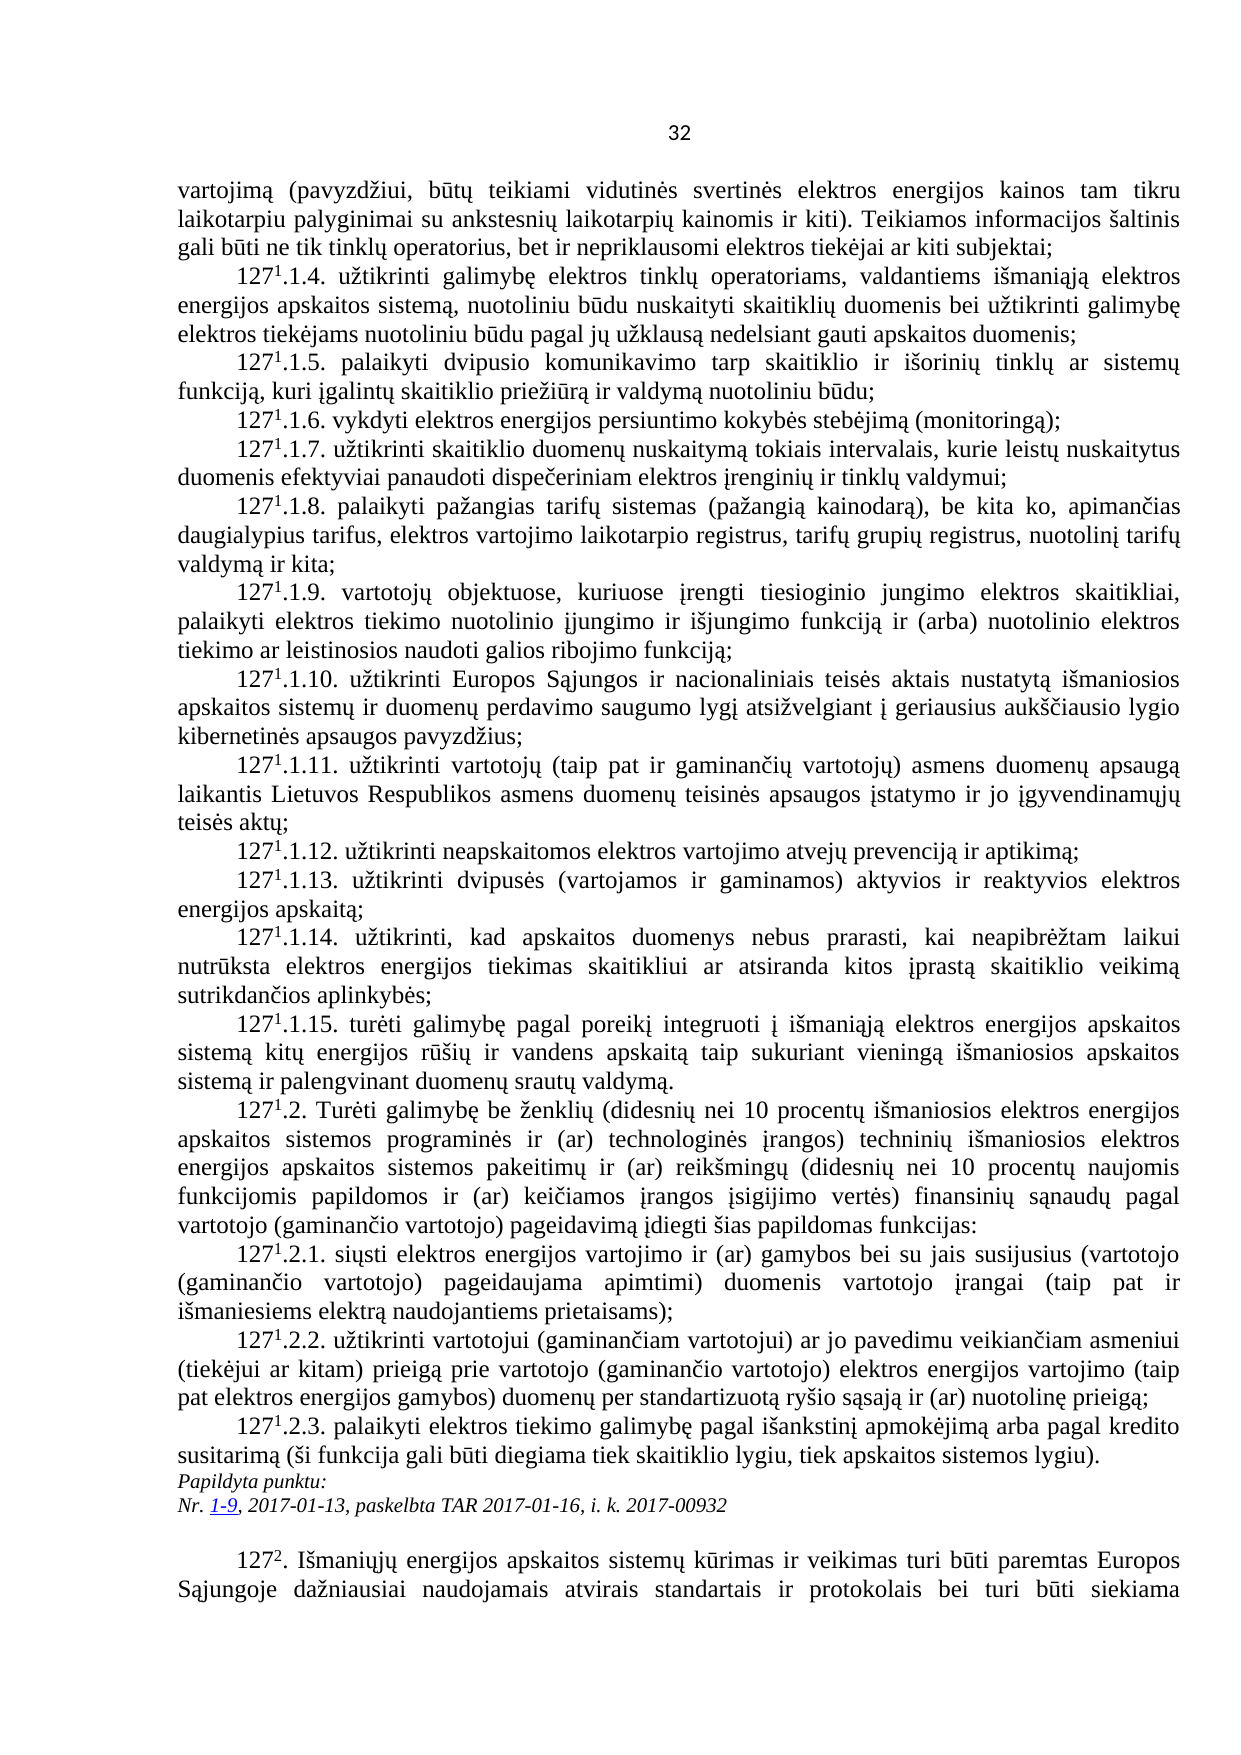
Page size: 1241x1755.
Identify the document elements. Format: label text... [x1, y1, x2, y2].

text 1271.1.9. vartotojų objektuose, kuriuose įrengti tiesioginio jungimo elektros skaitikliai, palaikyti elektros tiekimo nuotolinio įjungimo ir išjungimo funkciją ir (arba) nuotolinio elektros tiekimo ar leistinosios naudoti galios ribojimo funkciją; [177, 577, 1181, 664]
text 1271.1.6. vykdyti elektros energijos persiuntimo kokybės stebėjimą (monitoringą); [177, 405, 1181, 434]
text 1271.2. Turėti galimybę be ženklių (didesnių nei 10 procentų išmaniosios elektros energijos apskaitos sistemos programinės ir (ar) technologinės įrangos) techninių išmaniosios elektros energijos apskaitos sistemos pakeitimų ir (ar) reikšmingų (didesnių nei 10 procentų naujomis funkcijomis papildomos ir (ar) keičiamos įrangos įsigijimo vertės) finansinių sąnaudų pagal vartotojo (gaminančio vartotojo) pageidavimą įdiegti šias papildomas funkcijas: [177, 1095, 1181, 1239]
text vartojimą (pavyzdžiui, būtų teikiami vidutinės svertinės elektros energijos kainos tam tikru laikotarpiu palyginimai su ankstesnių laikotarpių kainomis ir kiti). Teikiamos informacijos šaltinis gali būti ne tik tinklų operatorius, bet ir nepriklausomi elektros tiekėjai ar kiti subjektai; [177, 175, 1181, 261]
text 1271.1.5. palaikyti dvipusio komunikavimo tarp skaitiklio ir išorinių tinklų ar sistemų funkciją, kuri įgalintų skaitiklio priežiūrą ir valdymą nuotoliniu būdu; [177, 347, 1181, 405]
text 1272. Išmaniųjų energijos apskaitos sistemų kūrimas ir veikimas turi būti paremtas Europos Sąjungoje dažniausiai naudojamais atvirais standartais ir protokolais bei turi būti siekiama [177, 1546, 1181, 1603]
text 1271.1.11. užtikrinti vartotojų (taip pat ir gaminančių vartotojų) asmens duomenų apsaugą laikantis Lietuvos Respublikos asmens duomenų teisinės apsaugos įstatymo ir jo įgyvendinamųjų teisės aktų; [177, 750, 1181, 836]
text 1271.1.7. užtikrinti skaitiklio duomenų nuskaitymą tokiais intervalais, kurie leistų nuskaitytus duomenis efektyviai panaudoti dispečeriniam elektros įrenginių ir tinklų valdymui; [177, 434, 1181, 491]
text 1271.1.12. užtikrinti neapskaitomos elektros vartojimo atvejų prevenciją ir aptikimą; [177, 836, 1181, 865]
text 1271.2.1. siųsti elektros energijos vartojimo ir (ar) gamybos bei su jais susijusius (vartotojo (gaminančio vartotojo) pageidaujama apimtimi) duomenis vartotojo įrangai (taip pat ir išmaniesiems elektrą naudojantiems prietaisams); [177, 1239, 1181, 1325]
text 1271.1.13. užtikrinti dvipusės (vartojamos ir gaminamos) aktyvios ir reaktyvios elektros energijos apskaitą; [177, 865, 1181, 922]
text Papildyta punktu: [177, 1469, 1181, 1493]
text 1271.2.3. palaikyti elektros tiekimo galimybę pagal išankstinį apmokėjimą arba pagal kredito susitarimą (ši funkcija gali būti diegiama tiek skaitiklio lygiu, tiek apskaitos sistemos lygiu). [177, 1411, 1181, 1469]
text 1271.2.2. užtikrinti vartotojui (gaminančiam vartotojui) ar jo pavedimu veikiančiam asmeniui (tiekėjui ar kitam) prieigą prie vartotojo (gaminančio vartotojo) elektros energijos vartojimo (taip pat elektros energijos gamybos) duomenų per standartizuotą ryšio sąsają ir (ar) nuotolinę prieigą; [177, 1325, 1181, 1411]
text Nr. 1-9, 2017-01-13, paskelbta TAR 2017-01-16, i. k. 2017-00932 [177, 1493, 1181, 1517]
text 1271.1.15. turėti galimybę pagal poreikį integruoti į išmaniąją elektros energijos apskaitos sistemą kitų energijos rūšių ir vandens apskaitą taip sukuriant vieningą išmaniosios apskaitos sistemą ir palengvinant duomenų srautų valdymą. [177, 1009, 1181, 1095]
text 1271.1.4. užtikrinti galimybę elektros tinklų operatoriams, valdantiems išmaniąją elektros energijos apskaitos sistemą, nuotoliniu būdu nuskaityti skaitiklių duomenis bei užtikrinti galimybę elektros tiekėjams nuotoliniu būdu pagal jų užklausą nedelsiant gauti apskaitos duomenis; [177, 261, 1181, 347]
text 1271.1.10. užtikrinti Europos Sąjungos ir nacionaliniais teisės aktais nustatytą išmaniosios apskaitos sistemų ir duomenų perdavimo saugumo lygį atsižvelgiant į geriausius aukščiausio lygio kibernetinės apsaugos pavyzdžius; [177, 664, 1181, 750]
text 1271.1.8. palaikyti pažangias tarifų sistemas (pažangią kainodarą), be kita ko, apimančias daugialypius tarifus, elektros vartojimo laikotarpio registrus, tarifų grupių registrus, nuotolinį tarifų valdymą ir kita; [177, 491, 1181, 577]
text 1271.1.14. užtikrinti, kad apskaitos duomenys nebus prarasti, kai neapibrėžtam laikui nutrūksta elektros energijos tiekimas skaitikliui ar atsiranda kitos įprastą skaitiklio veikimą sutrikdančios aplinkybės; [177, 922, 1181, 1009]
